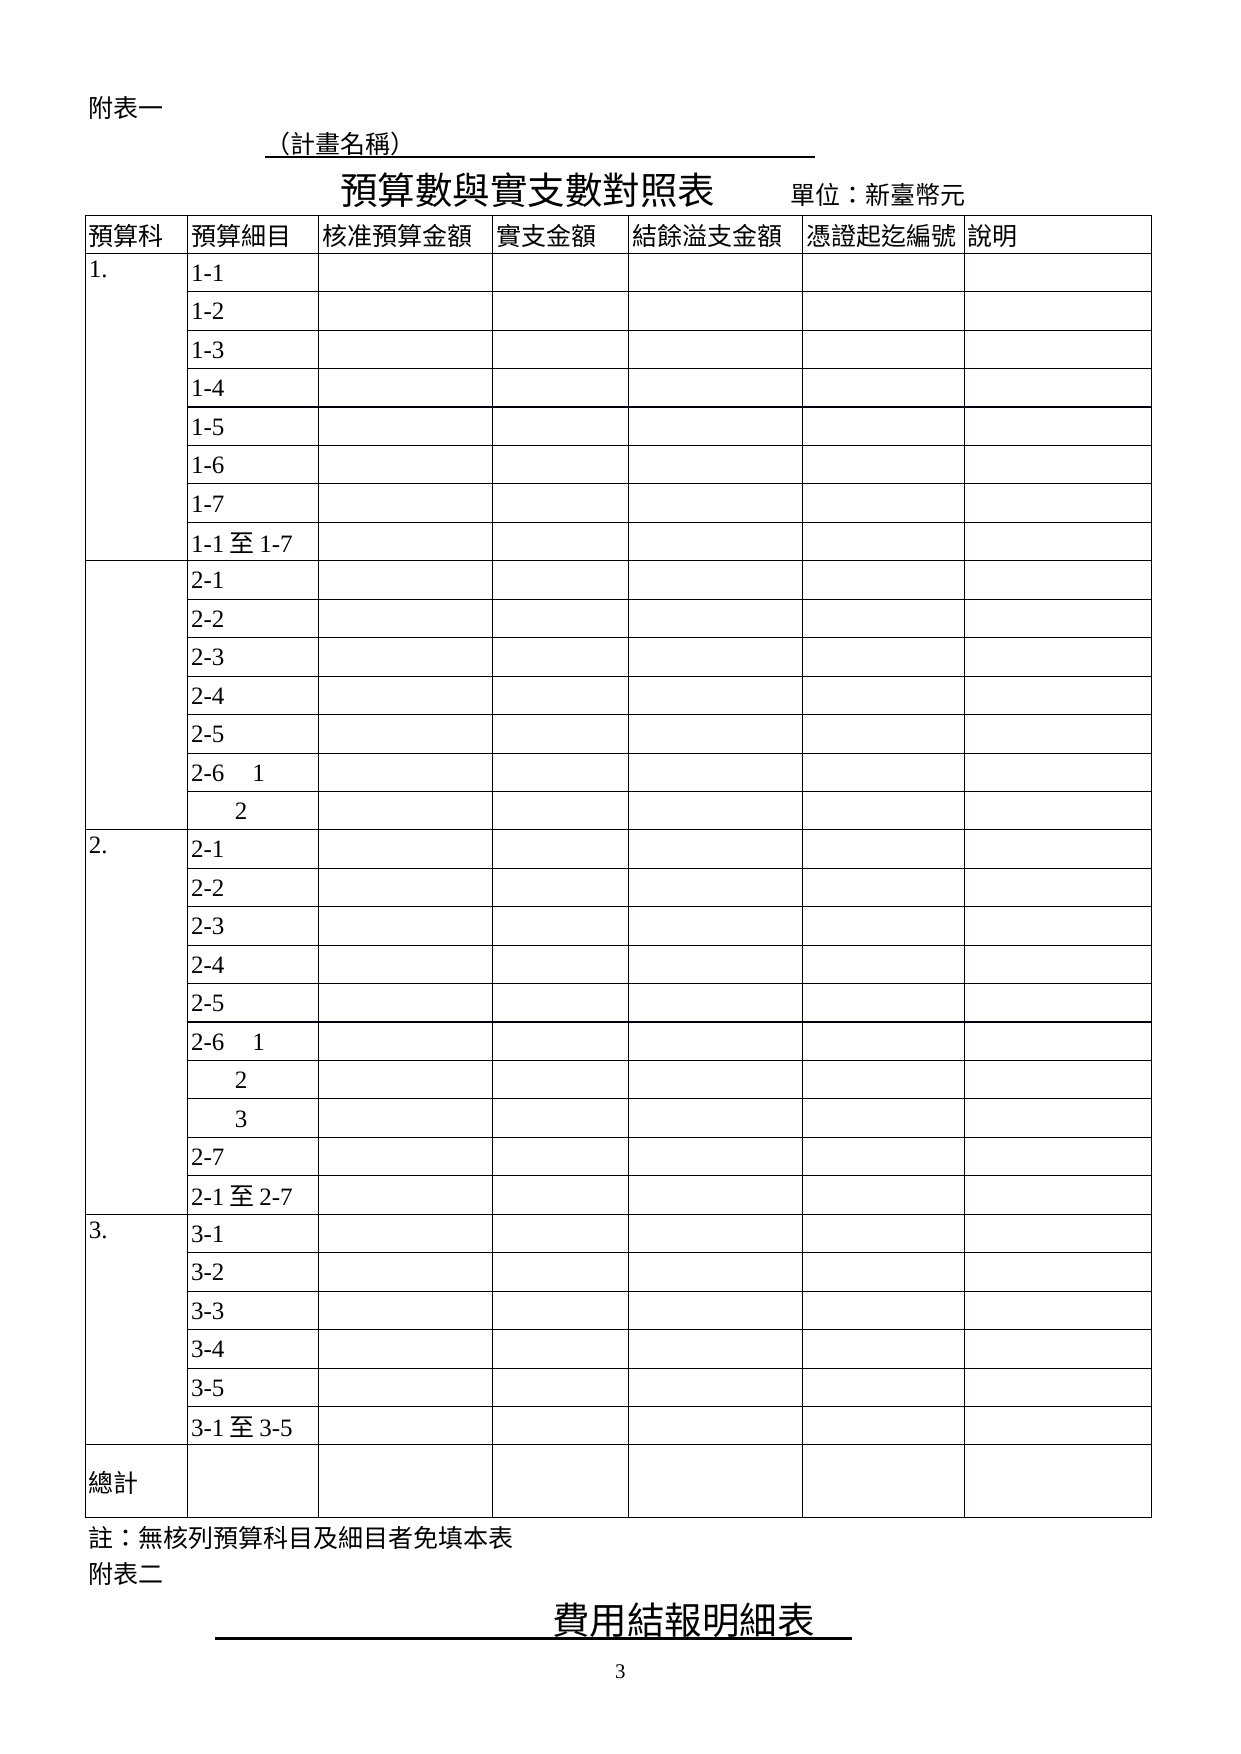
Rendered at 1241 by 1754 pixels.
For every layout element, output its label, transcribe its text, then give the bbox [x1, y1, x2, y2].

table_cell [319, 408, 492, 445]
table_cell [629, 254, 802, 291]
table_cell 2-7 [188, 1138, 318, 1175]
text 附表二 [89, 1554, 1152, 1591]
table_cell [965, 1330, 1151, 1367]
table_cell 2 [188, 1061, 318, 1098]
table_cell [319, 446, 492, 483]
table_cell [965, 792, 1151, 829]
table_cell [493, 715, 628, 752]
table_cell 2-6 1 [188, 1023, 318, 1060]
table_cell [965, 292, 1151, 329]
table_cell [965, 1215, 1151, 1252]
table_cell [319, 254, 492, 291]
table_cell 3-4 [188, 1330, 318, 1367]
table_cell [629, 677, 802, 714]
table_cell [803, 1253, 964, 1291]
table_cell 3 [188, 1099, 318, 1137]
table_cell [493, 1099, 628, 1137]
table_cell [965, 1138, 1151, 1175]
table_cell [493, 292, 628, 329]
table_cell [629, 1292, 802, 1329]
table_cell [493, 754, 628, 791]
table_cell [319, 715, 492, 752]
table_cell 1-2 [188, 292, 318, 329]
table_cell [493, 1292, 628, 1329]
table_cell [965, 715, 1151, 752]
table_cell [803, 254, 964, 291]
table_cell 2-4 [188, 677, 318, 714]
table_cell 1-5 [188, 408, 318, 445]
table_cell [803, 369, 964, 406]
table_cell [629, 1138, 802, 1175]
table_cell [493, 408, 628, 445]
table_cell [803, 1099, 964, 1137]
table_cell [629, 907, 802, 944]
table_cell [629, 408, 802, 445]
table_cell 3-2 [188, 1253, 318, 1291]
table_cell 2-1 [188, 830, 318, 868]
table_cell [629, 446, 802, 483]
table_cell [493, 638, 628, 676]
table_cell [803, 1061, 964, 1098]
table_cell [319, 1407, 492, 1444]
table_cell [629, 1176, 802, 1214]
table_cell [493, 1138, 628, 1175]
table_cell [803, 907, 964, 944]
table_cell [319, 1215, 492, 1252]
table_cell 1-4 [188, 369, 318, 406]
table_cell [803, 446, 964, 483]
table_cell [629, 946, 802, 983]
table_cell [319, 869, 492, 906]
table_cell [319, 946, 492, 983]
table_cell [965, 1369, 1151, 1406]
table_cell 2-5 [188, 715, 318, 752]
table_cell [319, 561, 492, 599]
table_cell 1-1至1-7 [188, 523, 318, 560]
table_cell [629, 1407, 802, 1444]
table_cell [803, 984, 964, 1021]
table_cell [629, 1023, 802, 1060]
table_cell [629, 1445, 802, 1517]
table_cell [965, 638, 1151, 676]
table_cell 1. [86, 254, 187, 560]
table_cell 1-3 [188, 331, 318, 368]
table_cell 2 [188, 792, 318, 829]
table_cell 2-3 [188, 638, 318, 676]
table_cell [629, 1215, 802, 1252]
table_cell [965, 984, 1151, 1021]
table_cell 2-5 [188, 984, 318, 1021]
table_cell [629, 292, 802, 329]
table_cell [803, 1369, 964, 1406]
table_cell 1-7 [188, 484, 318, 522]
table_cell [965, 869, 1151, 906]
table_cell [319, 523, 492, 560]
table_cell [493, 907, 628, 944]
table_cell 2. [86, 830, 187, 1214]
table_cell [319, 331, 492, 368]
table_cell 3-3 [188, 1292, 318, 1329]
table_cell [188, 1445, 318, 1517]
table_cell 2-4 [188, 946, 318, 983]
table_cell 2-6 1 [188, 754, 318, 791]
table_header 實支金額 [493, 216, 628, 253]
table_cell [319, 369, 492, 406]
table_cell [803, 408, 964, 445]
table_cell [493, 946, 628, 983]
table_header 核准預算金額 [319, 216, 492, 253]
table_cell [803, 830, 964, 868]
table_cell [803, 331, 964, 368]
table_cell [629, 1099, 802, 1137]
table_header 預算科 [86, 216, 187, 253]
table_cell [965, 1445, 1151, 1517]
table_cell [629, 638, 802, 676]
table_cell [319, 638, 492, 676]
table_cell [965, 1023, 1151, 1060]
table_cell [319, 792, 492, 829]
table_cell [965, 369, 1151, 406]
table_cell [965, 1292, 1151, 1329]
table_header 結餘溢支金額 [629, 216, 802, 253]
table_cell [629, 1061, 802, 1098]
table_cell [803, 792, 964, 829]
table_cell [493, 484, 628, 522]
table_cell [965, 907, 1151, 944]
table_cell [965, 446, 1151, 483]
table_cell [493, 869, 628, 906]
text 註：無核列預算科目及細目者免填本表 [89, 1518, 1152, 1554]
text 費用結報明細表 [214, 1591, 1152, 1645]
table_cell [319, 1061, 492, 1098]
table_cell [493, 1369, 628, 1406]
table_cell [319, 1253, 492, 1291]
table_cell 3-1 [188, 1215, 318, 1252]
table_cell [319, 1176, 492, 1214]
table_cell [965, 754, 1151, 791]
table_cell [493, 984, 628, 1021]
table_cell [803, 1407, 964, 1444]
table_cell [803, 1138, 964, 1175]
table_cell 2-1 [188, 561, 318, 599]
table_cell [319, 292, 492, 329]
table_cell [493, 254, 628, 291]
table_cell [493, 677, 628, 714]
table_cell [965, 331, 1151, 368]
table_cell [629, 1369, 802, 1406]
table_header 預算細目 [188, 216, 318, 253]
table_cell [629, 523, 802, 560]
table_header 說明 [965, 216, 1151, 253]
table_cell [629, 830, 802, 868]
table_cell 1-6 [188, 446, 318, 483]
table_cell [493, 331, 628, 368]
table_cell [803, 1330, 964, 1367]
table_cell [629, 484, 802, 522]
text 預算數與實支數對照表 單位：新臺幣元 [340, 161, 1152, 215]
table_header 憑證起迄編號 [803, 216, 964, 253]
table_cell [629, 561, 802, 599]
table_cell [965, 561, 1151, 599]
table_cell [965, 600, 1151, 637]
table_cell [493, 523, 628, 560]
table_cell [965, 946, 1151, 983]
table_cell 3-5 [188, 1369, 318, 1406]
table_cell [803, 1215, 964, 1252]
table_cell [319, 484, 492, 522]
table_cell [629, 754, 802, 791]
table_cell [629, 984, 802, 1021]
table_cell [493, 600, 628, 637]
table_cell [965, 408, 1151, 445]
table_cell [319, 1292, 492, 1329]
table_cell [803, 1023, 964, 1060]
table_cell [803, 523, 964, 560]
table_cell [629, 369, 802, 406]
table_cell [86, 561, 187, 829]
table_cell [629, 792, 802, 829]
table_cell 3-1至3-5 [188, 1407, 318, 1444]
table_cell 2-2 [188, 600, 318, 637]
table_cell [493, 1330, 628, 1367]
table_cell [493, 1215, 628, 1252]
table_cell 2-3 [188, 907, 318, 944]
table_cell [629, 869, 802, 906]
table_cell [319, 830, 492, 868]
table_cell [493, 1253, 628, 1291]
table_cell [493, 1061, 628, 1098]
table_cell [803, 715, 964, 752]
table_cell [803, 754, 964, 791]
text （計畫名稱） [265, 125, 1152, 161]
table_cell [965, 1061, 1151, 1098]
table_cell [629, 1330, 802, 1367]
table_cell [319, 1138, 492, 1175]
table_cell [803, 946, 964, 983]
table_cell [319, 984, 492, 1021]
table_cell [319, 1445, 492, 1517]
table_cell [493, 561, 628, 599]
table_cell [965, 830, 1151, 868]
table_cell [319, 754, 492, 791]
table_cell [493, 1176, 628, 1214]
table_cell [493, 446, 628, 483]
table_cell [965, 484, 1151, 522]
table_cell [803, 1445, 964, 1517]
table_cell 3. [86, 1215, 187, 1444]
table_cell [965, 1407, 1151, 1444]
table_cell [319, 600, 492, 637]
table_cell [493, 1407, 628, 1444]
table_cell [803, 292, 964, 329]
table_cell [803, 561, 964, 599]
text 附表一 [89, 89, 1152, 125]
table_cell [629, 331, 802, 368]
table_cell [629, 1253, 802, 1291]
table_cell [965, 523, 1151, 560]
table_cell [965, 1253, 1151, 1291]
table_cell [629, 600, 802, 637]
table_cell [493, 830, 628, 868]
table_cell [803, 638, 964, 676]
table_cell [493, 1445, 628, 1517]
table_cell [803, 484, 964, 522]
table_cell [803, 1176, 964, 1214]
table_cell [965, 677, 1151, 714]
table_cell [493, 369, 628, 406]
table_cell 2-1至2-7 [188, 1176, 318, 1214]
table_cell [319, 1023, 492, 1060]
table_cell 總計 [86, 1445, 187, 1517]
table_cell 2-2 [188, 869, 318, 906]
table_cell 1-1 [188, 254, 318, 291]
table_cell [319, 1369, 492, 1406]
table_cell [319, 677, 492, 714]
table_cell [493, 1023, 628, 1060]
table_cell [803, 677, 964, 714]
table_cell [319, 1330, 492, 1367]
table_cell [965, 1176, 1151, 1214]
table_cell [803, 869, 964, 906]
table_cell [965, 254, 1151, 291]
table_cell [493, 792, 628, 829]
table_cell [965, 1099, 1151, 1137]
table_cell [319, 1099, 492, 1137]
table_cell [803, 1292, 964, 1329]
table_cell [629, 715, 802, 752]
table_cell [803, 600, 964, 637]
table_cell [319, 907, 492, 944]
